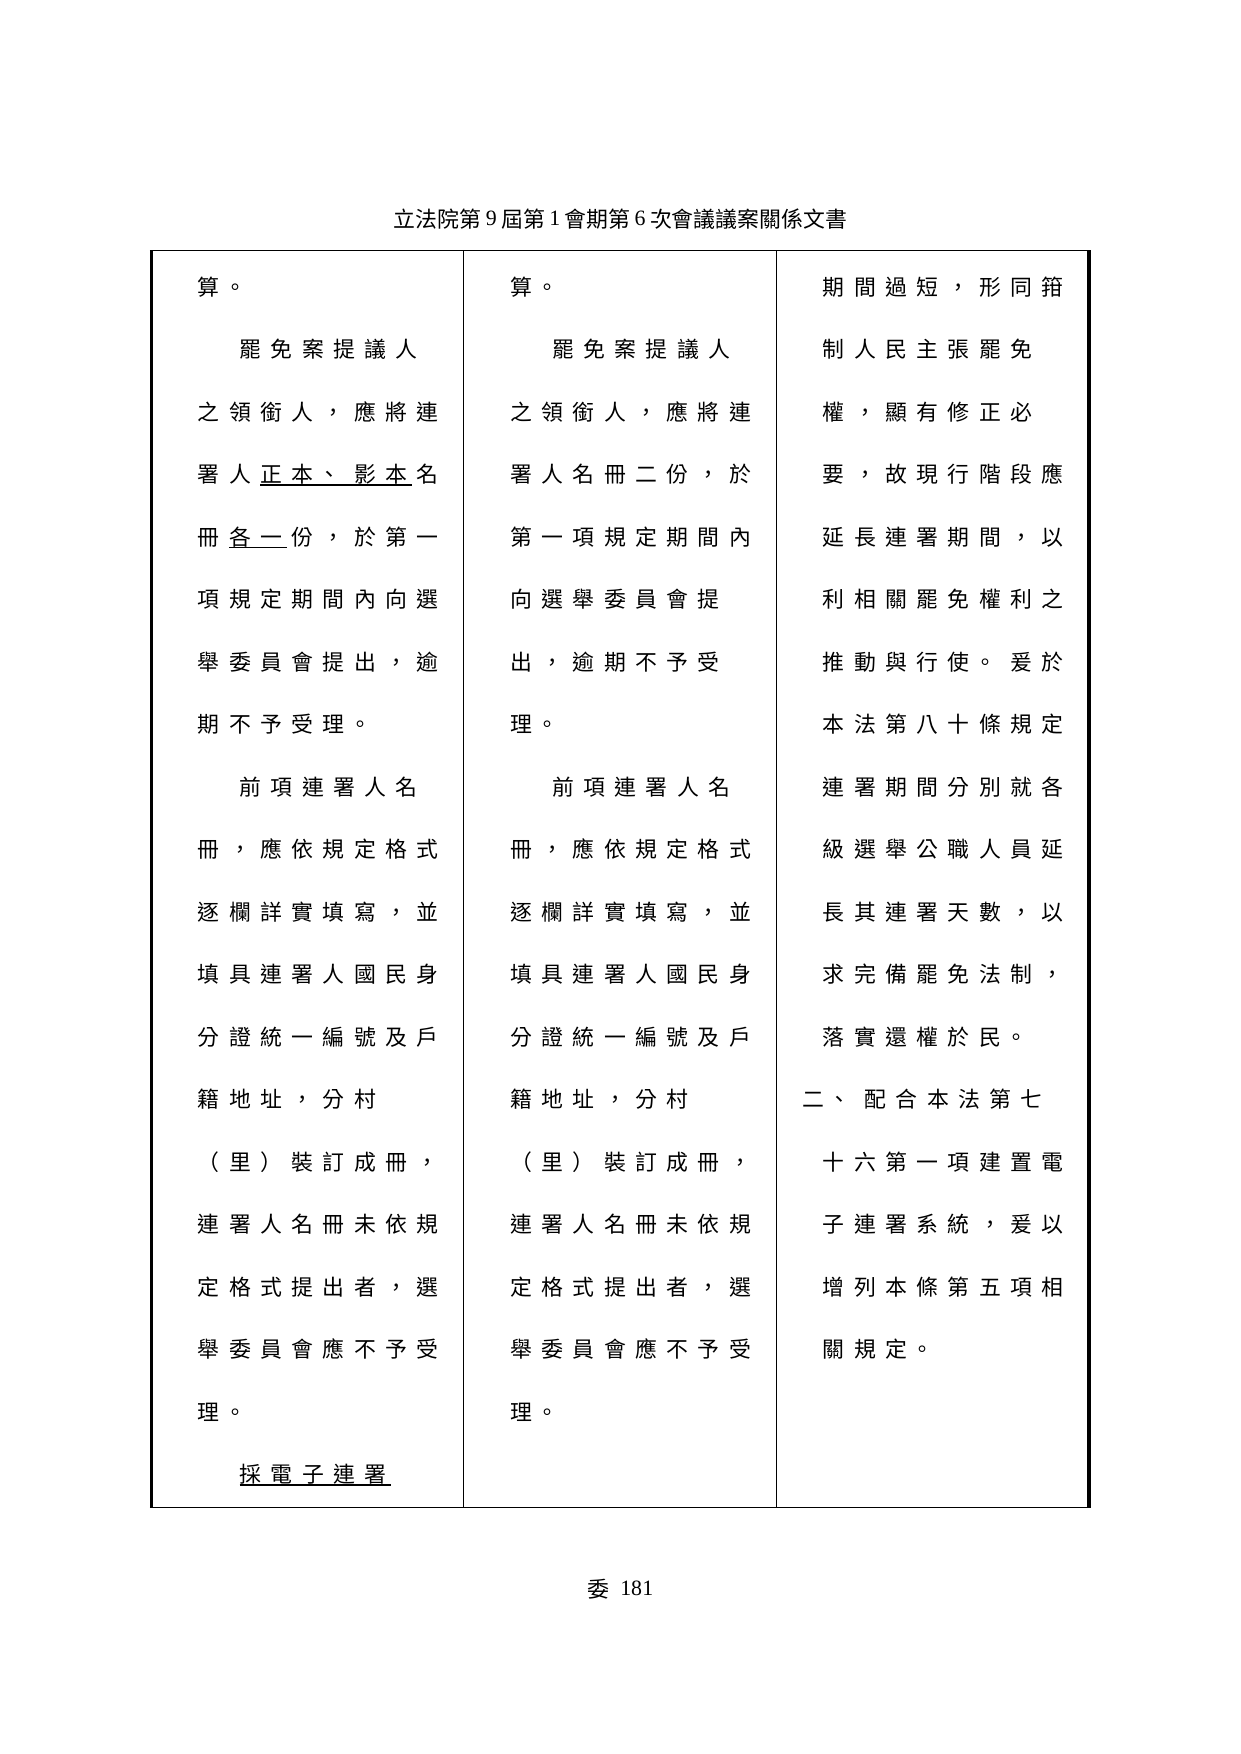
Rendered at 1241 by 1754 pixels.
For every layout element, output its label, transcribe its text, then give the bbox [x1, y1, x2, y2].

table_cell 算。 罷免案提議人之領銜人，應將連署人名冊二份，於第一項規定期間內向選舉委員會提出，逾期不予受理。 前項連署人名冊，應依規定格式逐欄詳實填寫，並填具連署人國民身分證統一編號及戶籍地址，分村（里）裝訂成冊，連署人名冊未依規定格式提出者，選舉委員會應不予受理。 [464, 251, 776, 1507]
table_cell 期間過短，形同箝制人民主張罷免權，顯有修正必要，故現行階段應延長連署期間，以利相關罷免權利之推動與行使。爰於本法第八十條規定連署期間分別就各級選舉公職人員延長其連署天數，以求完備罷免法制，落實還權於民。 二、配合本法第七十六第一項建置電子連署系統，爰以增列本條第五項相關規定。 [777, 251, 1087, 1507]
table_cell 算。 罷免案提議人之領銜人，應將連署人正本、影本名冊各一份，於第一項規定期間內向選舉委員會提出，逾期不予受理。 前項連署人名冊，應依規定格式逐欄詳實填寫，並填具連署人國民身分證統一編號及戶籍地址，分村（里）裝訂成冊，連署人名冊未依規定格式提出者，選舉委員會應不予受理。 採電子連署 [153, 251, 463, 1507]
